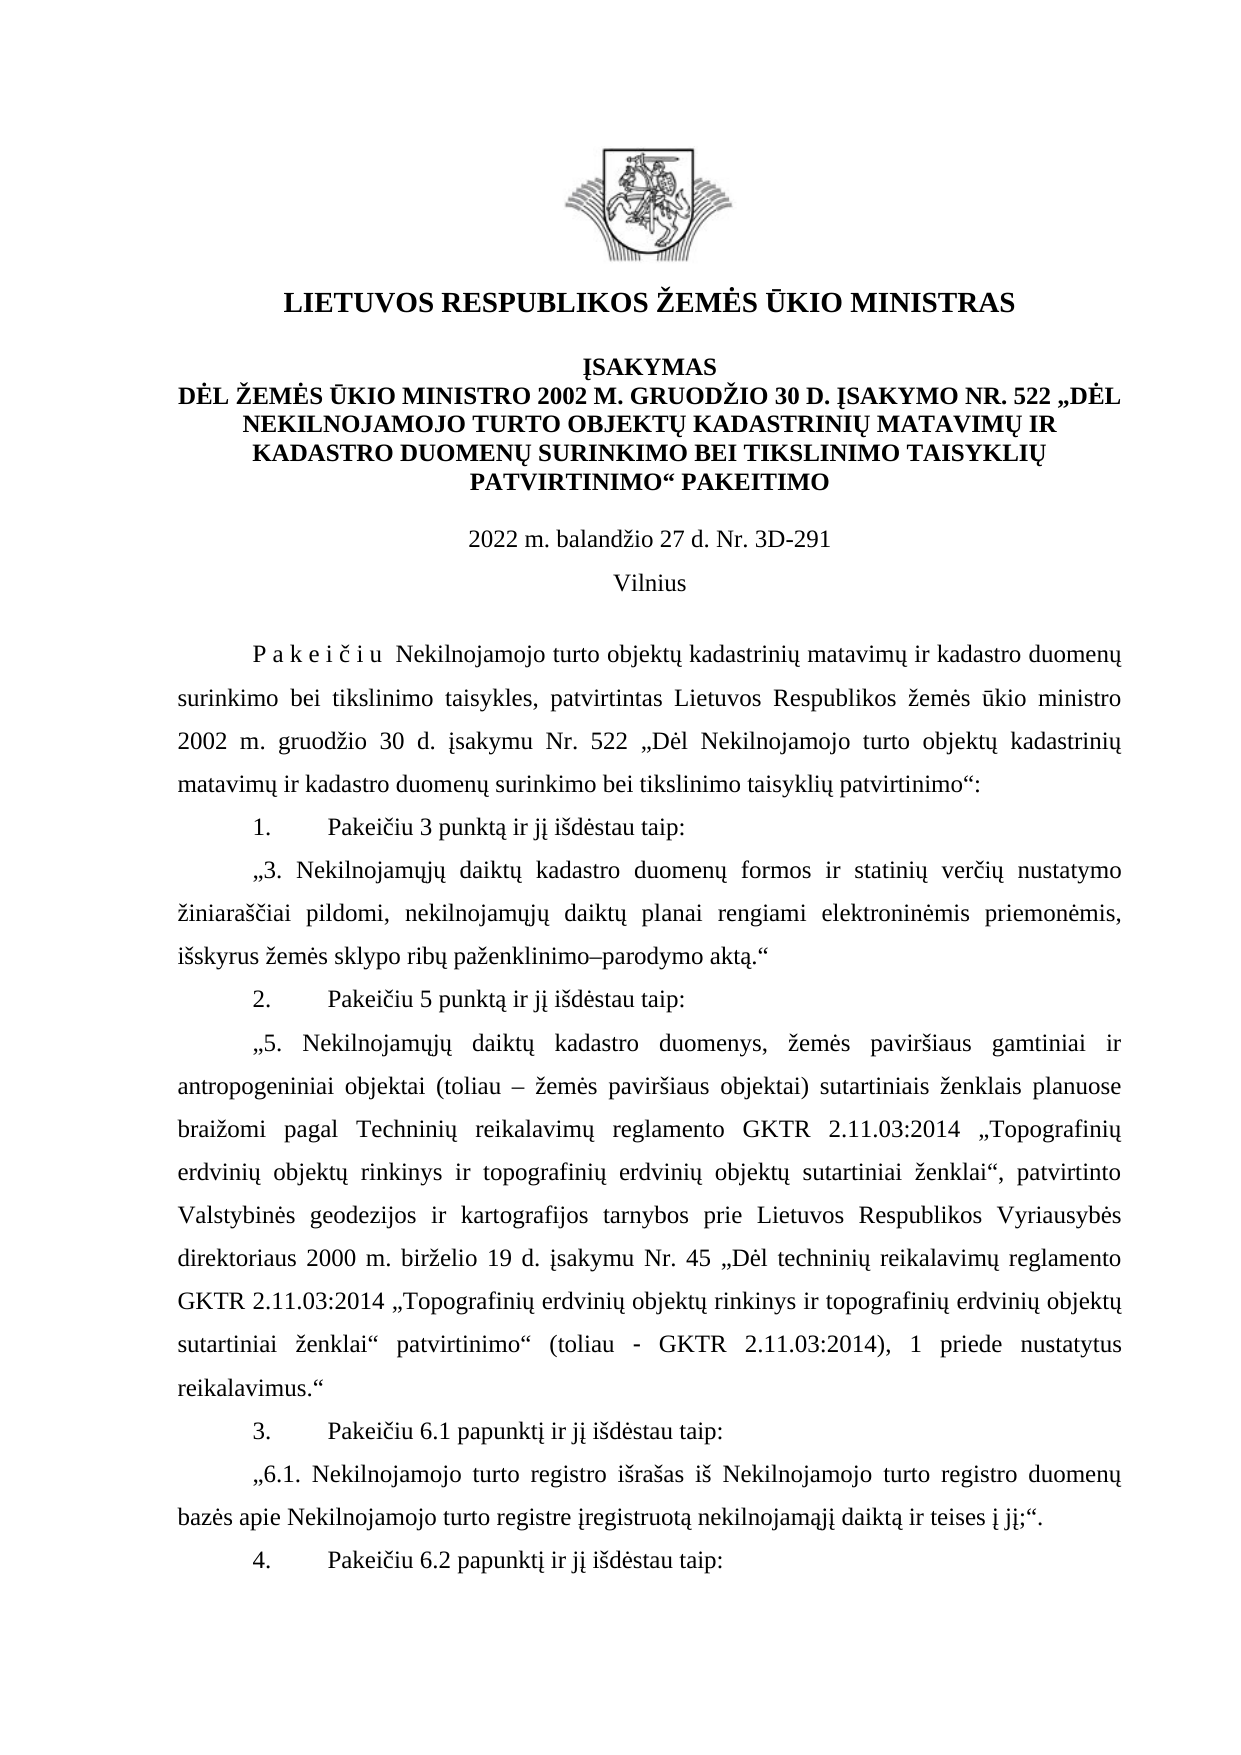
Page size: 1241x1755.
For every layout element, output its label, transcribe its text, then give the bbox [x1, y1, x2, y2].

text „6.1. Nekilnojamojo turto registro išrašas iš Nekilnojamojo turto registro duomenų bazės apie Nekilnojamojo turto registre įregistruotą nekilnojamąjį daiktą ir teises į jį;“. [177, 1459, 1122, 1531]
text DĖL ŽEMĖS ŪKIO MINISTRO 2002 M. GRUODŽIO 30 D. ĮSAKYMO NR. 522 „DĖL NEKILNOJAMOJO TURTO OBJEKTŲ KADASTRINIŲ MATAVIMŲ IR KADASTRO DUOMENŲ SURINKIMO BEI TIKSLINIMO TAISYKLIŲ PATVIRTINIMO“ PAKEITIMO [177, 381, 1122, 496]
text Vilnius [177, 568, 1122, 596]
text „3. Nekilnojamųjų daiktų kadastro duomenų formos ir statinių verčių nustatymo žiniaraščiai pildomi, nekilnojamųjų daiktų planai rengiami elektroninėmis priemonėmis, išskyrus žemės sklypo ribų paženklinimo–parodymo aktą.“ [177, 855, 1122, 970]
text „5. Nekilnojamųjų daiktų kadastro duomenys, žemės paviršiaus gamtiniai ir antropogeniniai objektai (toliau – žemės paviršiaus objektai) sutartiniais ženklais planuose braižomi pagal Techninių reikalavimų reglamento GKTR 2.11.03:2014 „Topografinių erdvinių objektų rinkinys ir topografinių erdvinių objektų sutartiniai ženklai“, patvirtinto Valstybinės geodezijos ir kartografijos tarnybos prie Lietuvos Respublikos Vyriausybės direktoriaus 2000 m. birželio 19 d. įsakymu Nr. 45 „Dėl techninių reikalavimų reglamento GKTR 2.11.03:2014 „Topografinių erdvinių objektų rinkinys ir topografinių erdvinių objektų sutartiniai ženklai“ patvirtinimo“ (toliau  GKTR 2.11.03:2014), 1 priede nustatytus reikalavimus.“ [177, 1028, 1122, 1401]
text 1. Pakeičiu 3 punktą ir jį išdėstau taip: [177, 812, 1122, 841]
text ĮSAKYMAS [177, 352, 1122, 381]
text 2. Pakeičiu 5 punktą ir jį išdėstau taip: [177, 984, 1122, 1013]
text 3. Pakeičiu 6.1 papunktį ir jį išdėstau taip: [177, 1416, 1122, 1444]
text Pakeičiu Nekilnojamojo turto objektų kadastrinių matavimų ir kadastro duomenų surinkimo bei tikslinimo taisykles, patvirtintas Lietuvos Respublikos žemės ūkio ministro 2002 m. gruodžio 30 d. įsakymu Nr. 522 „Dėl Nekilnojamojo turto objektų kadastrinių matavimų ir kadastro duomenų surinkimo bei tikslinimo taisyklių patvirtinimo“: [177, 639, 1122, 798]
text 2022 m. balandžio 27 d. Nr. 3D-291 [177, 524, 1122, 553]
text LIETUVOS RESPUBLIKOS ŽEMĖS ŪKIO MINISTRAS [177, 285, 1122, 318]
text 4. Pakeičiu 6.2 papunktį ir jį išdėstau taip: [177, 1545, 1122, 1574]
